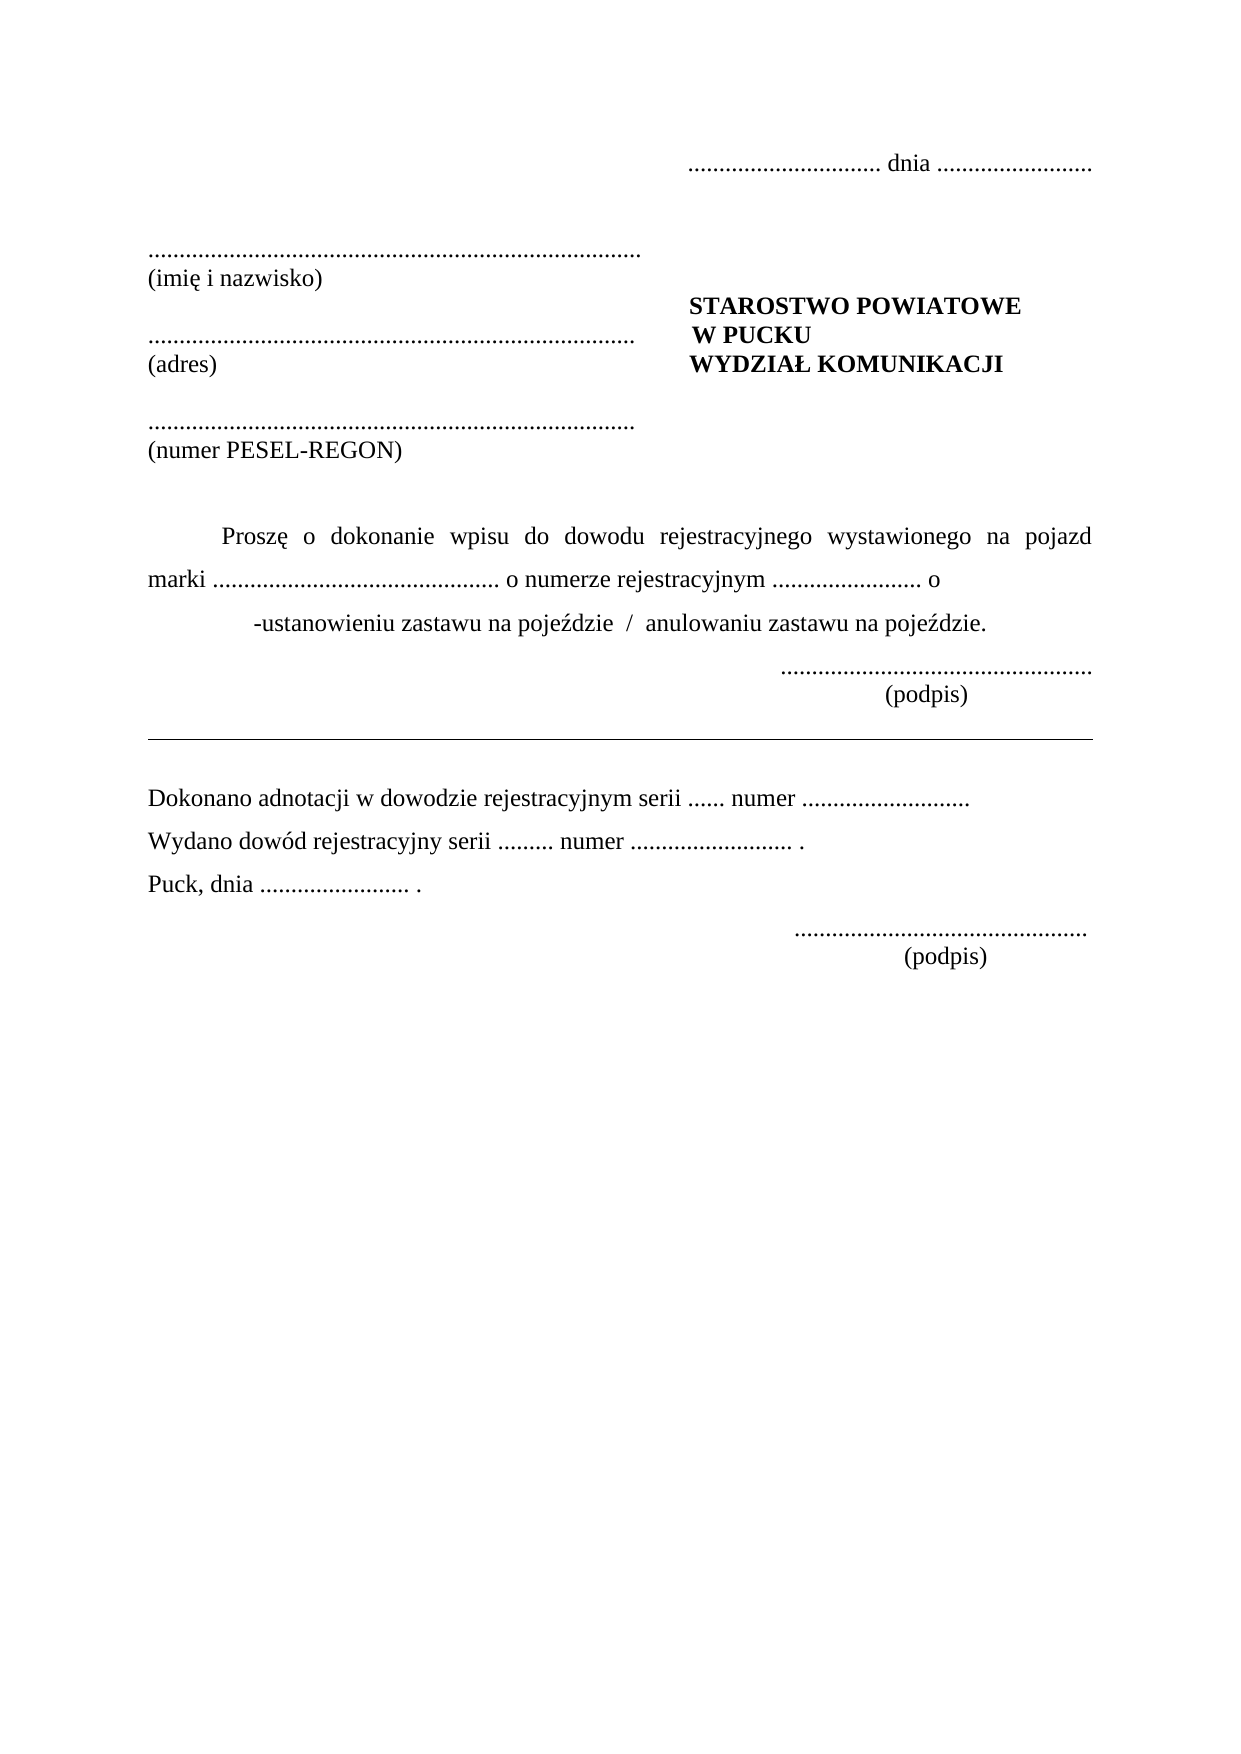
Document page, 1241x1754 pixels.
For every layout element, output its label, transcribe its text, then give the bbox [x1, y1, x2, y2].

text Proszę o dokonanie wpisu do dowodu rejestracyjnego wystawionego na pojazd marki .............................................. o numerze rejestracyjnym ........................ o [148, 521, 1093, 593]
text Dokonano adnotacji w dowodzie rejestracyjnym serii ...... numer ........................... [148, 783, 1093, 812]
text .............................................................................. W PUCKU [148, 320, 1093, 349]
text Puck, dnia ........................ . [148, 869, 1093, 898]
text (podpis) [148, 941, 1093, 970]
text (numer PESEL-REGON) [148, 435, 1029, 464]
list ustanowieniu zastawu na pojeździe / anulowaniu zastawu na pojeździe. [148, 608, 1093, 636]
text Wydano dowód rejestracyjny serii ......... numer .......................... . [148, 826, 1093, 855]
text (podpis) [148, 679, 1093, 708]
text (adres) WYDZIAŁ KOMUNIKACJI [148, 349, 1093, 378]
text .................................................. [148, 651, 1093, 679]
text ............................................................................... [148, 234, 1093, 263]
text ............................... dnia ......................... [148, 148, 1093, 176]
text (imię i nazwisko) [148, 263, 1093, 291]
text .............................................................................. [148, 406, 1093, 435]
text STAROSTWO POWIATOWE [148, 291, 1093, 320]
text ............................................... [148, 913, 1093, 941]
